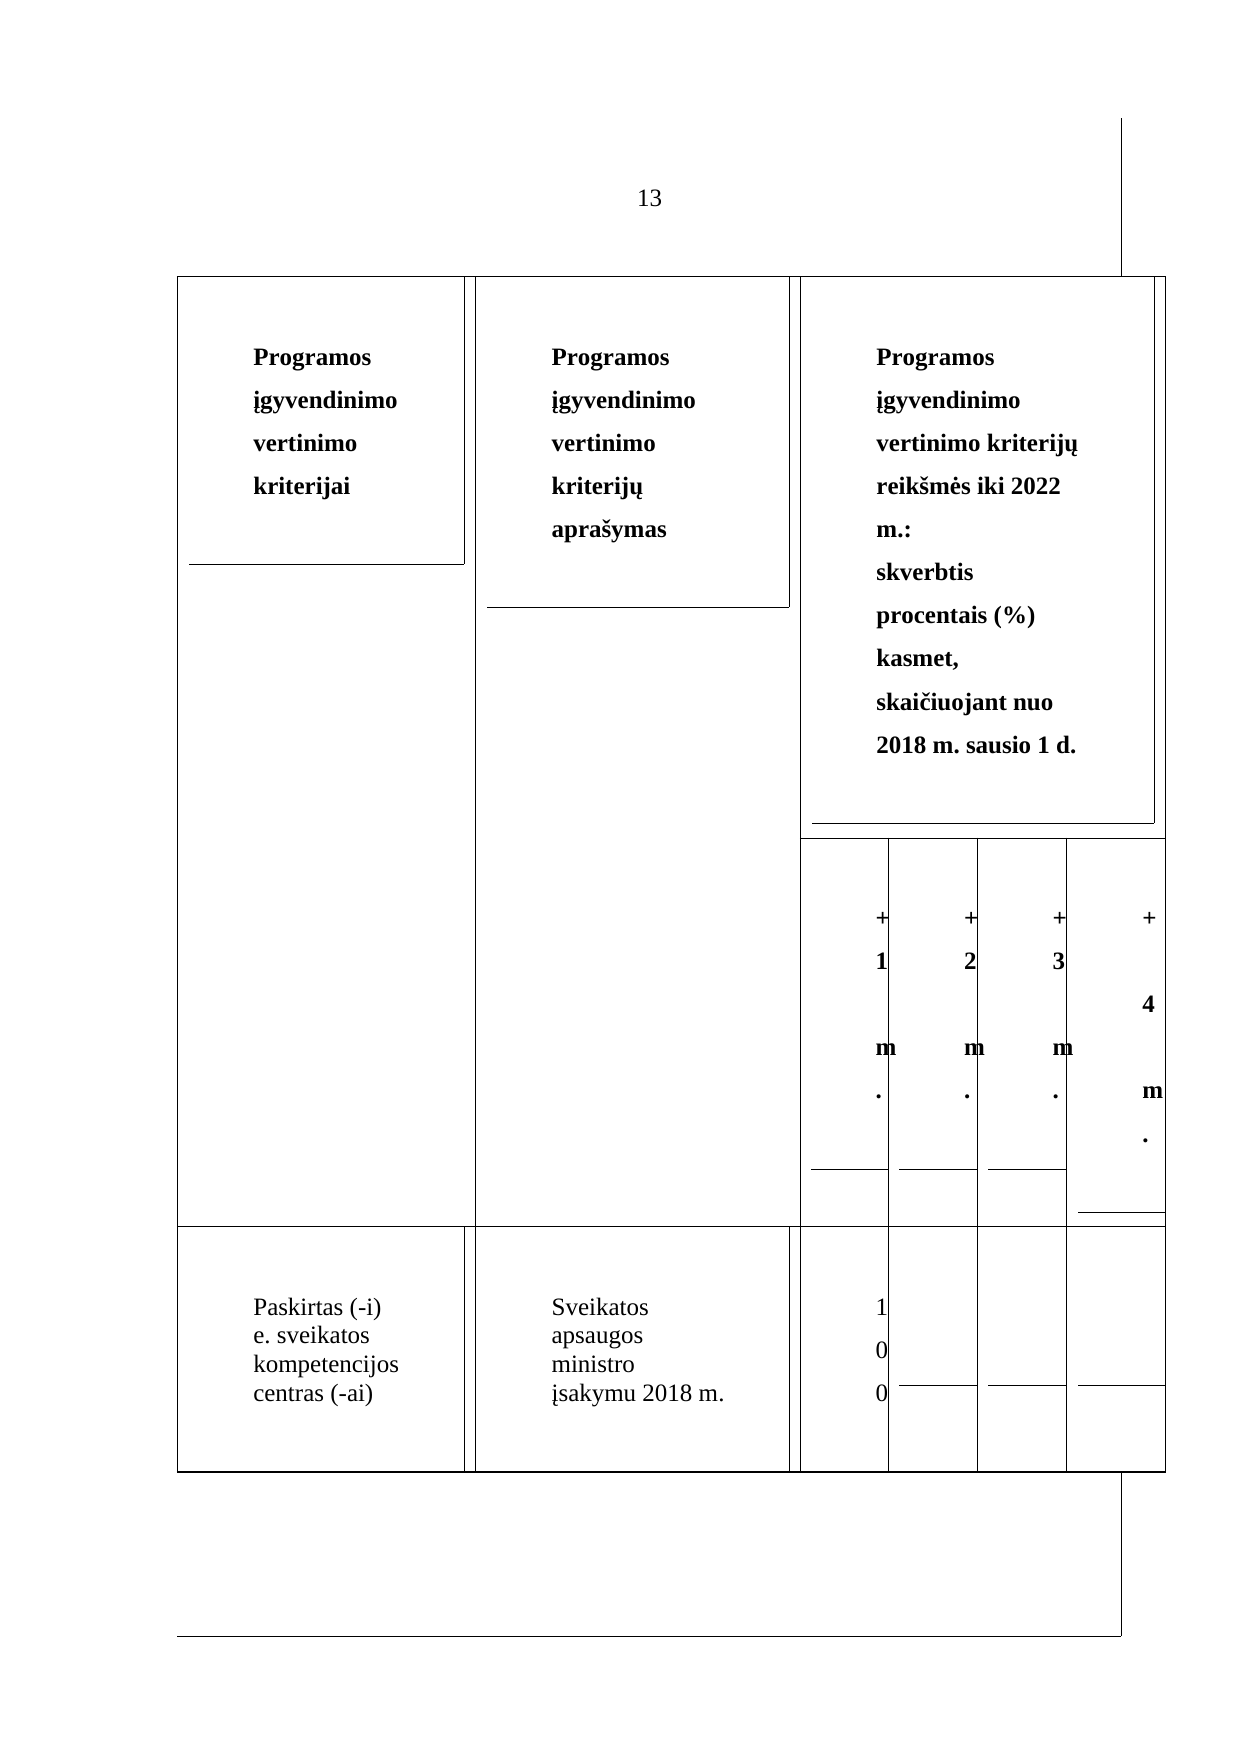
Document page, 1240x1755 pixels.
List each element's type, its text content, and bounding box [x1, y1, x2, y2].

table_cell [1067, 1227, 1165, 1471]
table_header Programos įgyvendinimo vertinimo kriterijai [178, 277, 475, 1226]
table_cell [465, 1227, 475, 1471]
table_cell +1 m. [801, 839, 888, 1226]
table_cell [889, 1227, 977, 1471]
table_cell +3 m. [978, 839, 1066, 1226]
table_cell Sveikatos apsaugos ministro įsakymu 2018 m. [476, 1227, 789, 1471]
table_cell 100 % [801, 1227, 888, 1471]
table_cell + 4 m. [1067, 839, 1165, 1226]
table_cell [978, 1227, 1066, 1471]
table_header Programos įgyvendinimo vertinimo kriterijų aprašymas [476, 277, 800, 1226]
table_cell Paskirtas (-i) e. sveikatos kompetencijos centras (-ai) [178, 1227, 464, 1471]
table_header Programos įgyvendinimo vertinimo kriterijų reikšmės iki 2022 m.: skverbtis procentais (%) kasmet, skaičiuojant nuo 2018 m. sausio 1 d. [801, 277, 1165, 837]
table_cell +2 m. [889, 839, 977, 1226]
